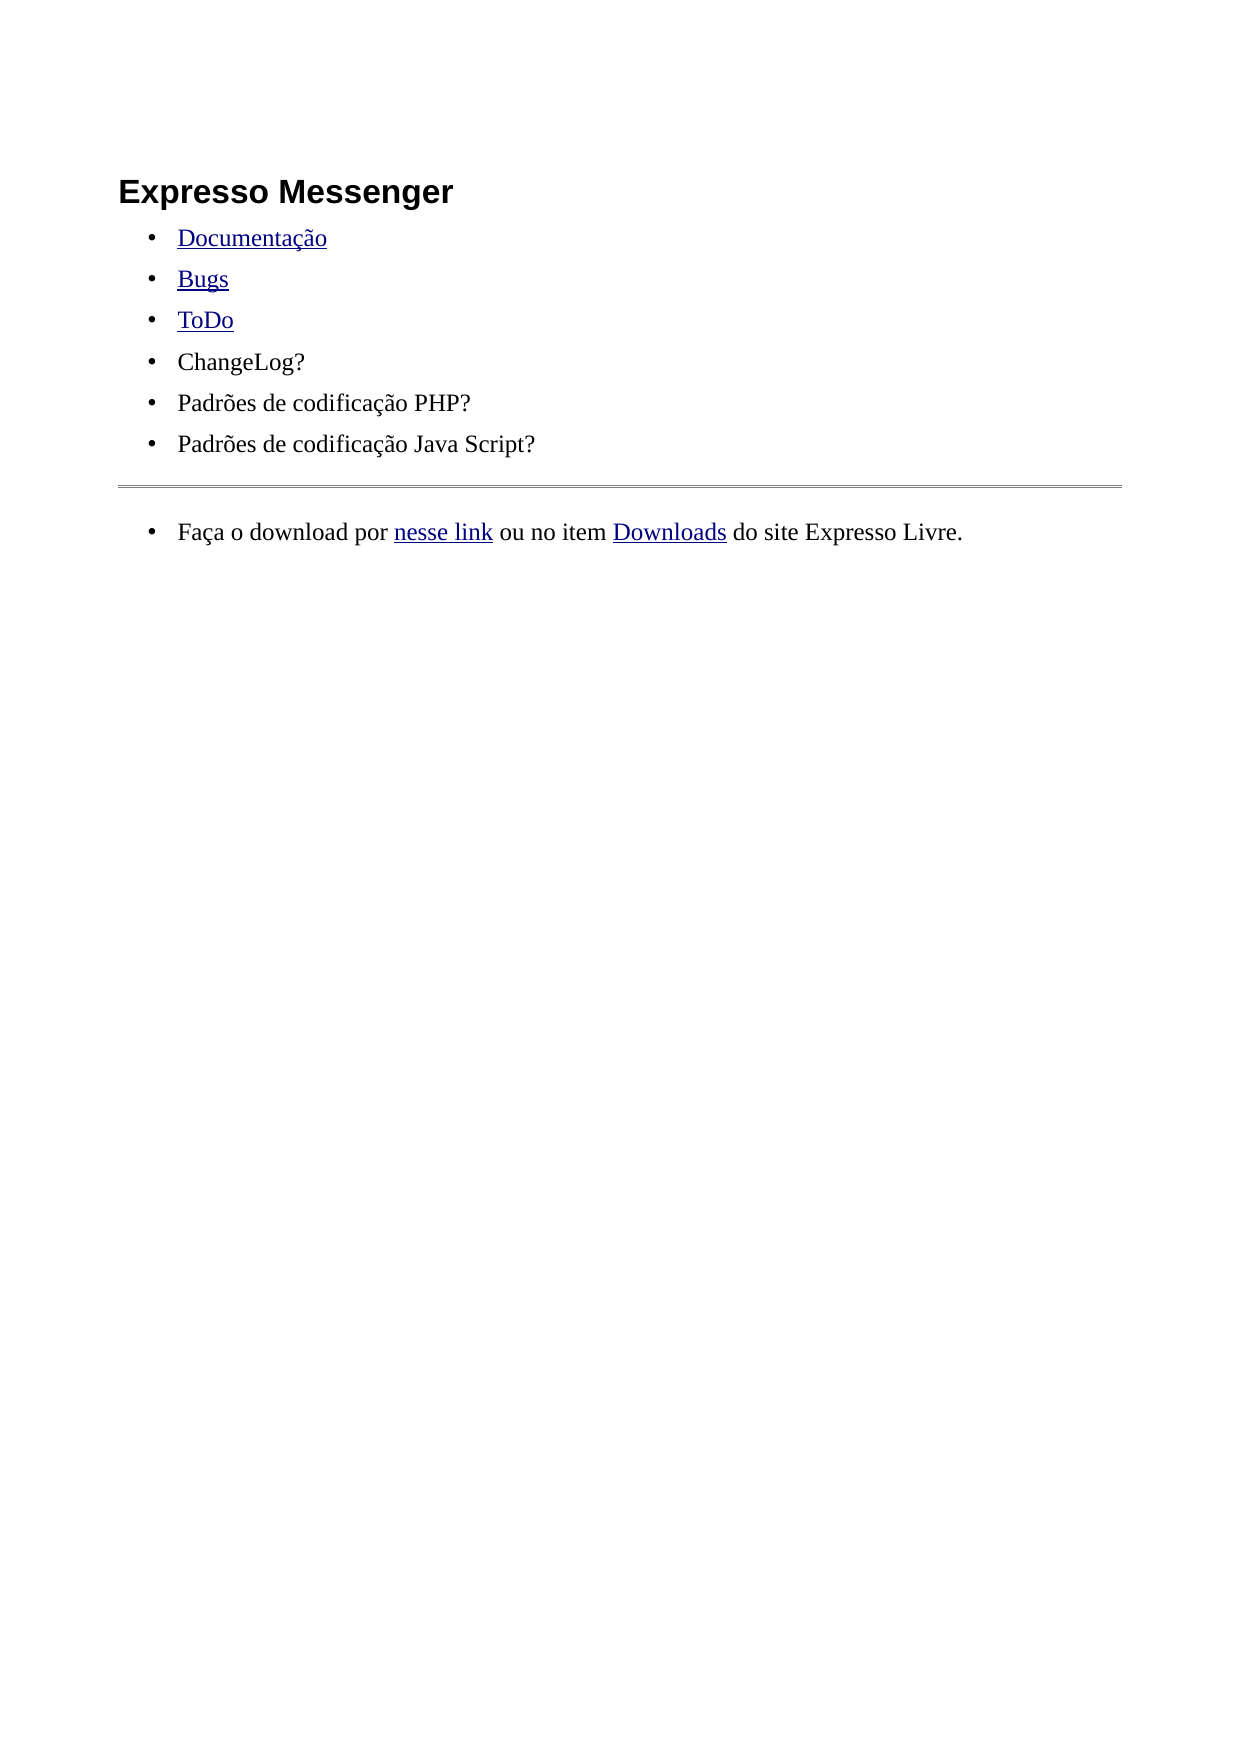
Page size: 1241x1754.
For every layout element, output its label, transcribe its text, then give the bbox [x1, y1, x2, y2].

list Faça o download por nesse link ou no item Downloads do site Expresso Livre. [148, 517, 1122, 545]
list Bugs [148, 264, 1122, 293]
list ToDo [148, 306, 1122, 334]
list Padrões de codificação PHP? [148, 388, 1122, 417]
list Documentação [148, 223, 1122, 252]
list ChangeLog? [148, 347, 1122, 376]
subtitle Expresso Messenger [118, 172, 1122, 211]
list Padrões de codificação Java Script? [148, 429, 1122, 458]
